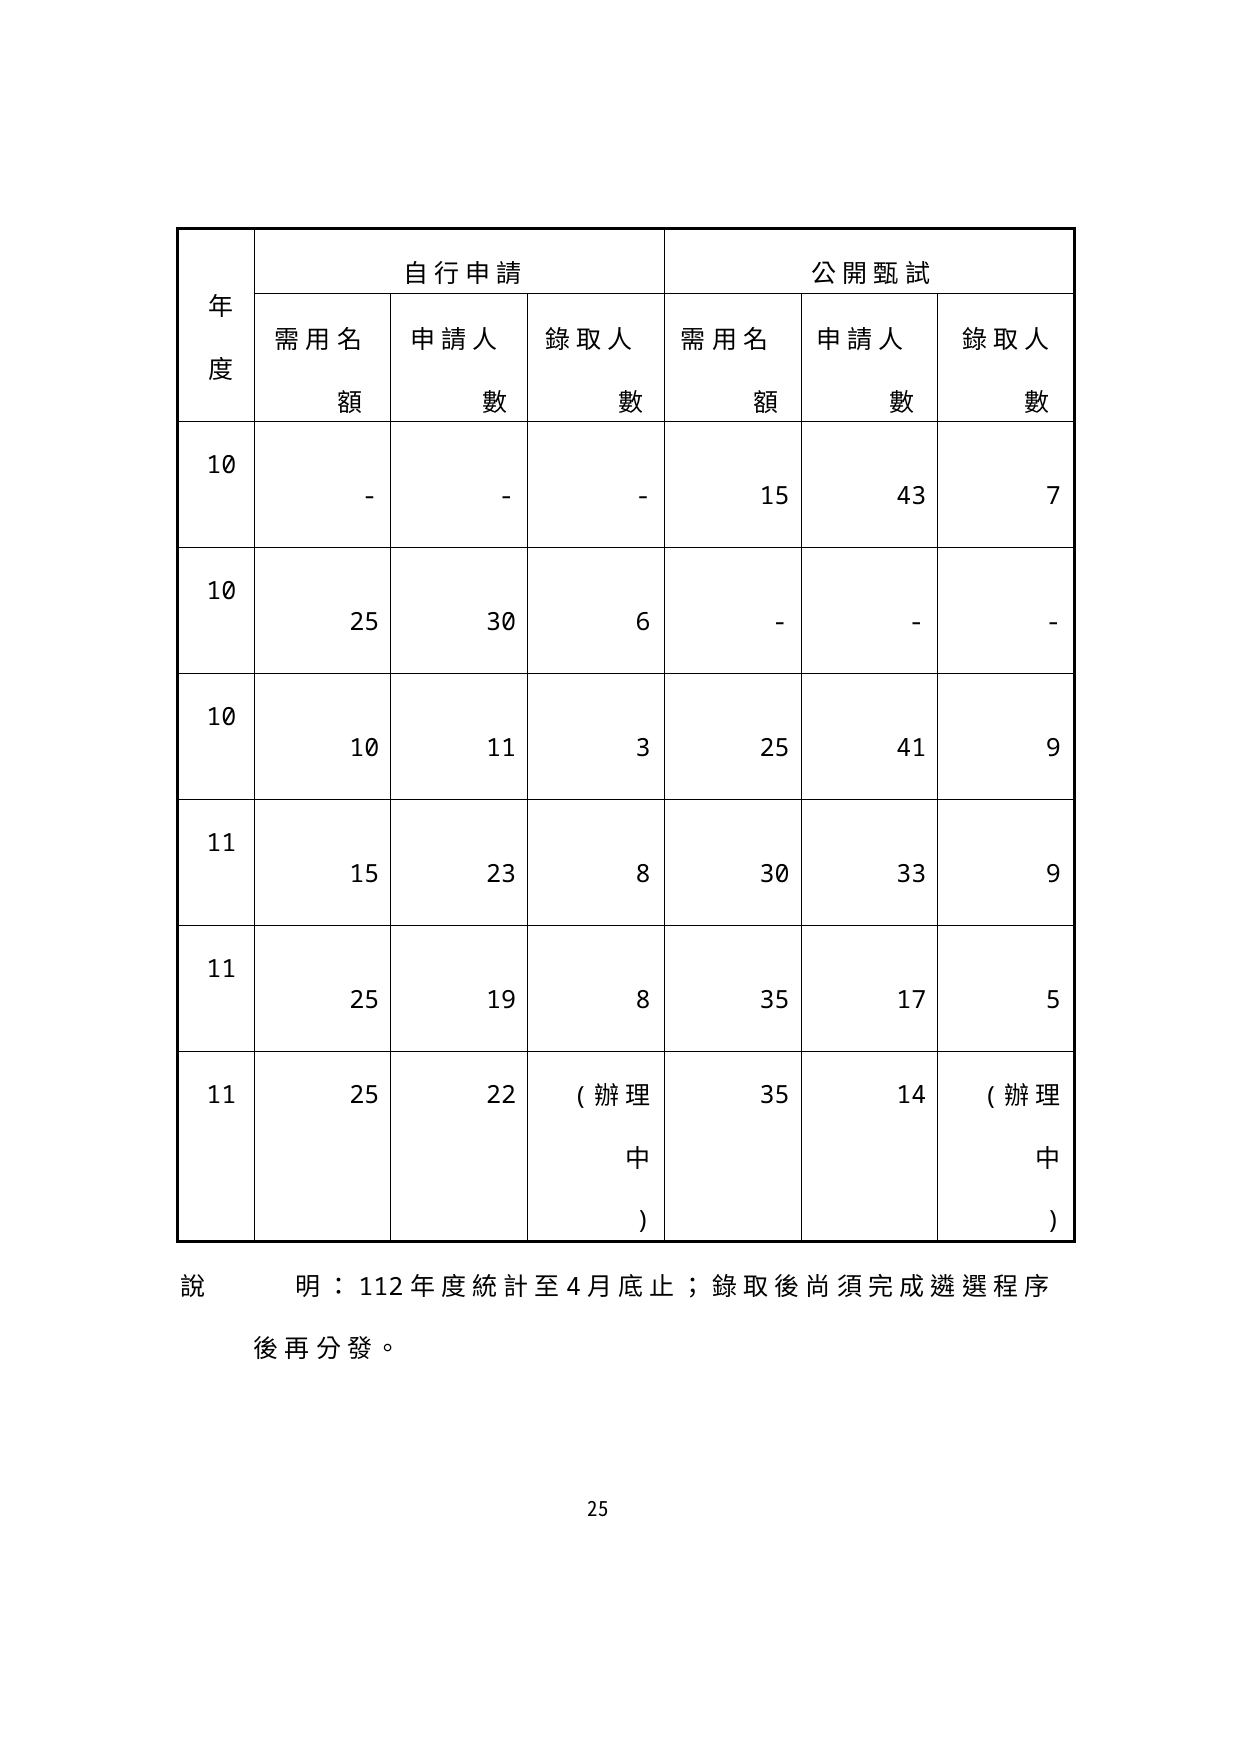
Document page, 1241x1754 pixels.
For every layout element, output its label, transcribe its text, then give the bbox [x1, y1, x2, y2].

table_cell 112 [179, 1052, 254, 1240]
table_cell 5 [938, 926, 1073, 1051]
table_cell - [802, 548, 937, 673]
table_cell 41 [802, 674, 937, 799]
table_cell 申請人數 [802, 294, 937, 421]
table_cell - [938, 548, 1073, 673]
table_cell 109 [179, 674, 254, 799]
table_cell 需用名額 [255, 294, 390, 421]
table_header 年度 [179, 230, 254, 421]
table_cell 3 [528, 674, 664, 799]
table_header 自行申請 [255, 230, 664, 293]
table_cell 11 [391, 674, 527, 799]
table_cell 19 [391, 926, 527, 1051]
table_cell 15 [665, 422, 801, 547]
table_cell 110 [179, 800, 254, 925]
table_cell - [391, 422, 527, 547]
table_cell 23 [391, 800, 527, 925]
table_cell 10 [255, 674, 390, 799]
table_cell 7 [938, 422, 1073, 547]
table_cell 107 [179, 422, 254, 547]
table_cell 25 [255, 1052, 390, 1240]
table_cell 25 [665, 674, 801, 799]
table_cell 35 [665, 926, 801, 1051]
table_cell 9 [938, 674, 1073, 799]
table_cell - [255, 422, 390, 547]
table_cell 錄取人數 [528, 294, 664, 421]
text 說 明：112年度統計至4月底止；錄取後尚須完成遴選程序後再分發。 [177, 1243, 1063, 1368]
table_cell 30 [665, 800, 801, 925]
table_cell - [528, 422, 664, 547]
table_cell 30 [391, 548, 527, 673]
table_cell 申請人數 [391, 294, 527, 421]
table_cell 6 [528, 548, 664, 673]
table_cell - [665, 548, 801, 673]
table_cell 17 [802, 926, 937, 1051]
table_cell 錄取人數 [938, 294, 1073, 421]
table_cell 需用名額 [665, 294, 801, 421]
table_cell 14 [802, 1052, 937, 1240]
table_cell 43 [802, 422, 937, 547]
table_cell 8 [528, 926, 664, 1051]
table_header 公開甄試 [665, 230, 1073, 293]
table_cell 25 [255, 548, 390, 673]
table_cell 35 [665, 1052, 801, 1240]
table_cell 108 [179, 548, 254, 673]
table_cell (辦理中) [938, 1052, 1073, 1240]
table_cell 22 [391, 1052, 527, 1240]
table_cell 33 [802, 800, 937, 925]
table_cell (辦理中) [528, 1052, 664, 1240]
table_cell 25 [255, 926, 390, 1051]
table_cell 8 [528, 800, 664, 925]
table_cell 9 [938, 800, 1073, 925]
table_cell 111 [179, 926, 254, 1051]
table_cell 15 [255, 800, 390, 925]
